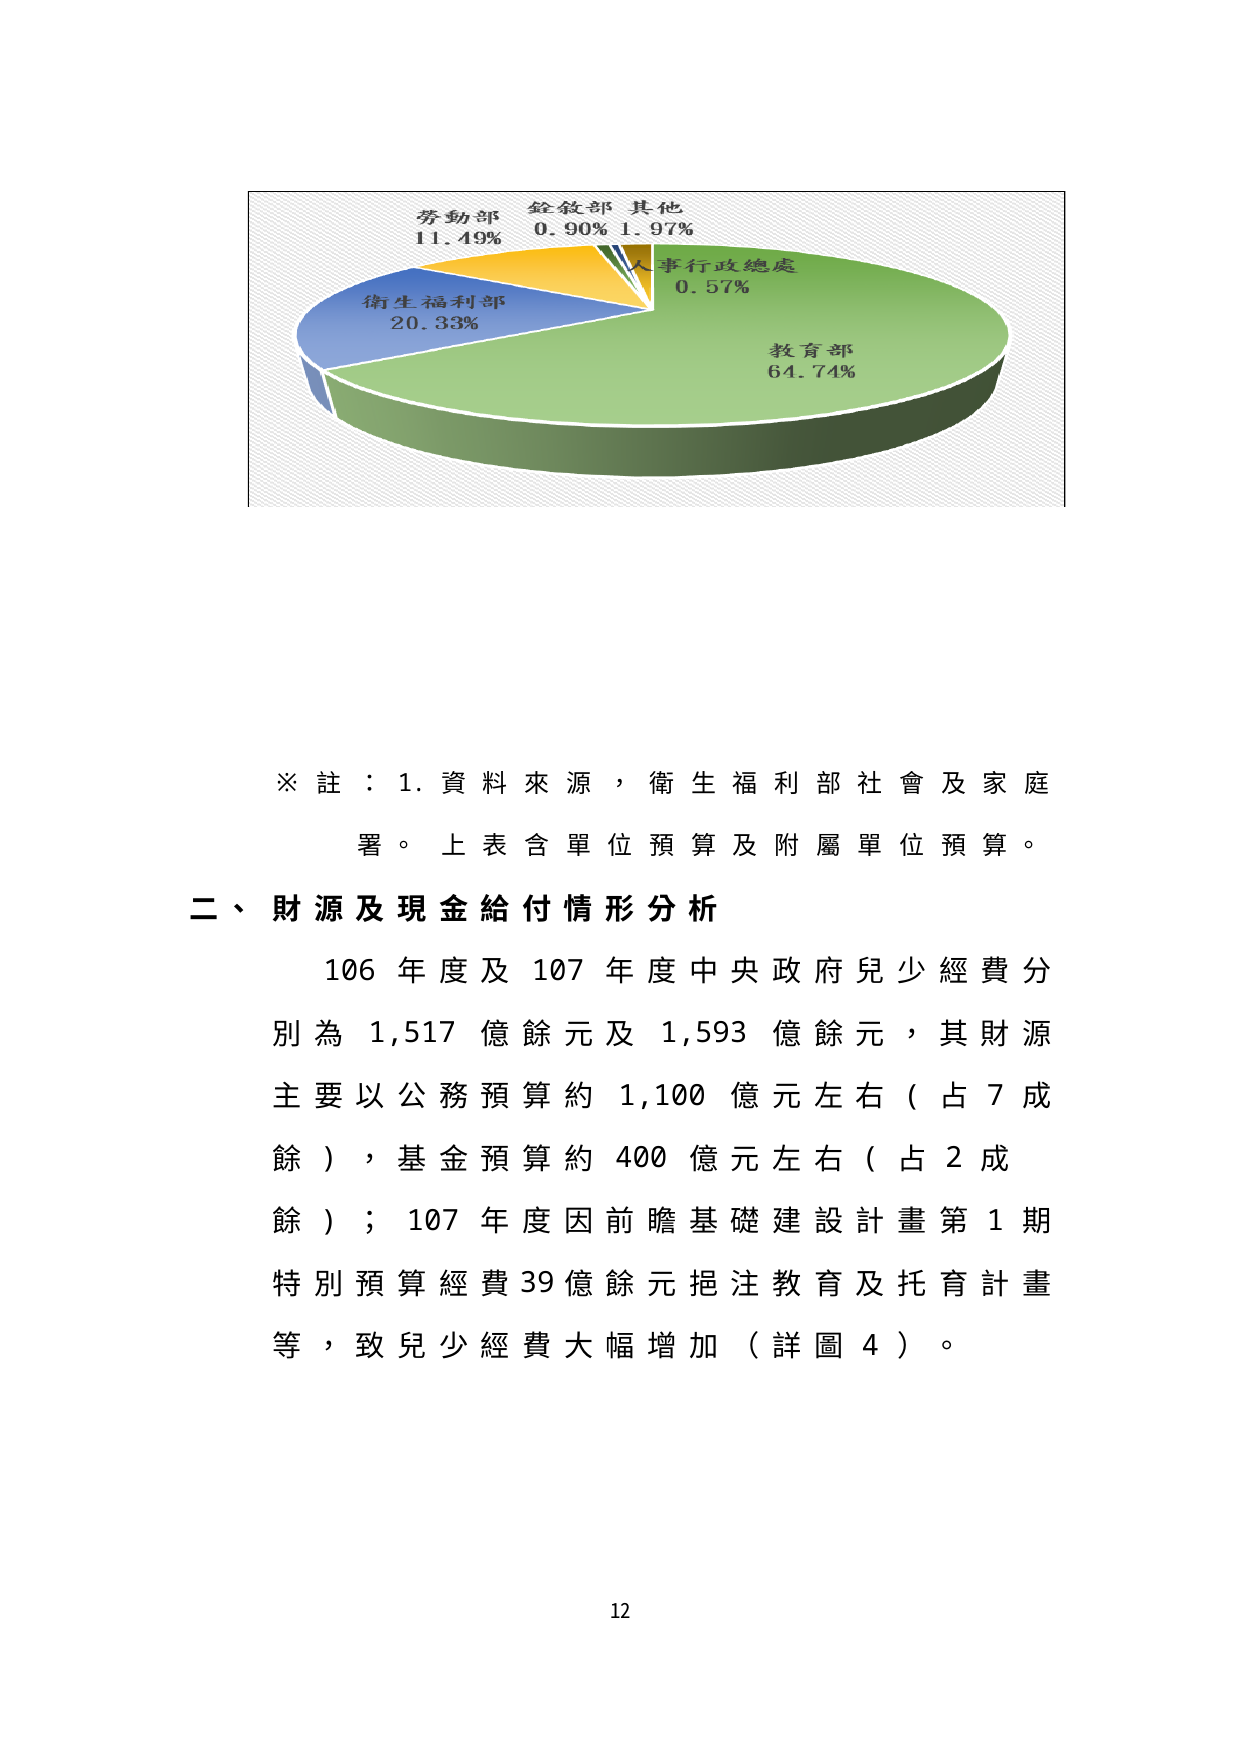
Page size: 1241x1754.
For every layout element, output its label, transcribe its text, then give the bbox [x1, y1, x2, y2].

text 106年度及107年度中央政府兒少經費分別為1,517億餘元及1,593億餘元，其財源主要以公務預算約1,100億元左右(占7成餘)，基金預算約400億元左右(占2成餘)；107年度因前瞻基礎建設計畫第1期特別預算經費39億餘元挹注教育及托育計畫等，致兒少經費大幅增加（詳圖4）。 [242, 927, 1058, 1365]
text 二、財源及現金給付情形分析 [183, 865, 1058, 927]
text ※註：1.資料來源，衛生福利部社會及家庭署。上表含單位預算及附屬單位預算。 [242, 740, 1058, 865]
